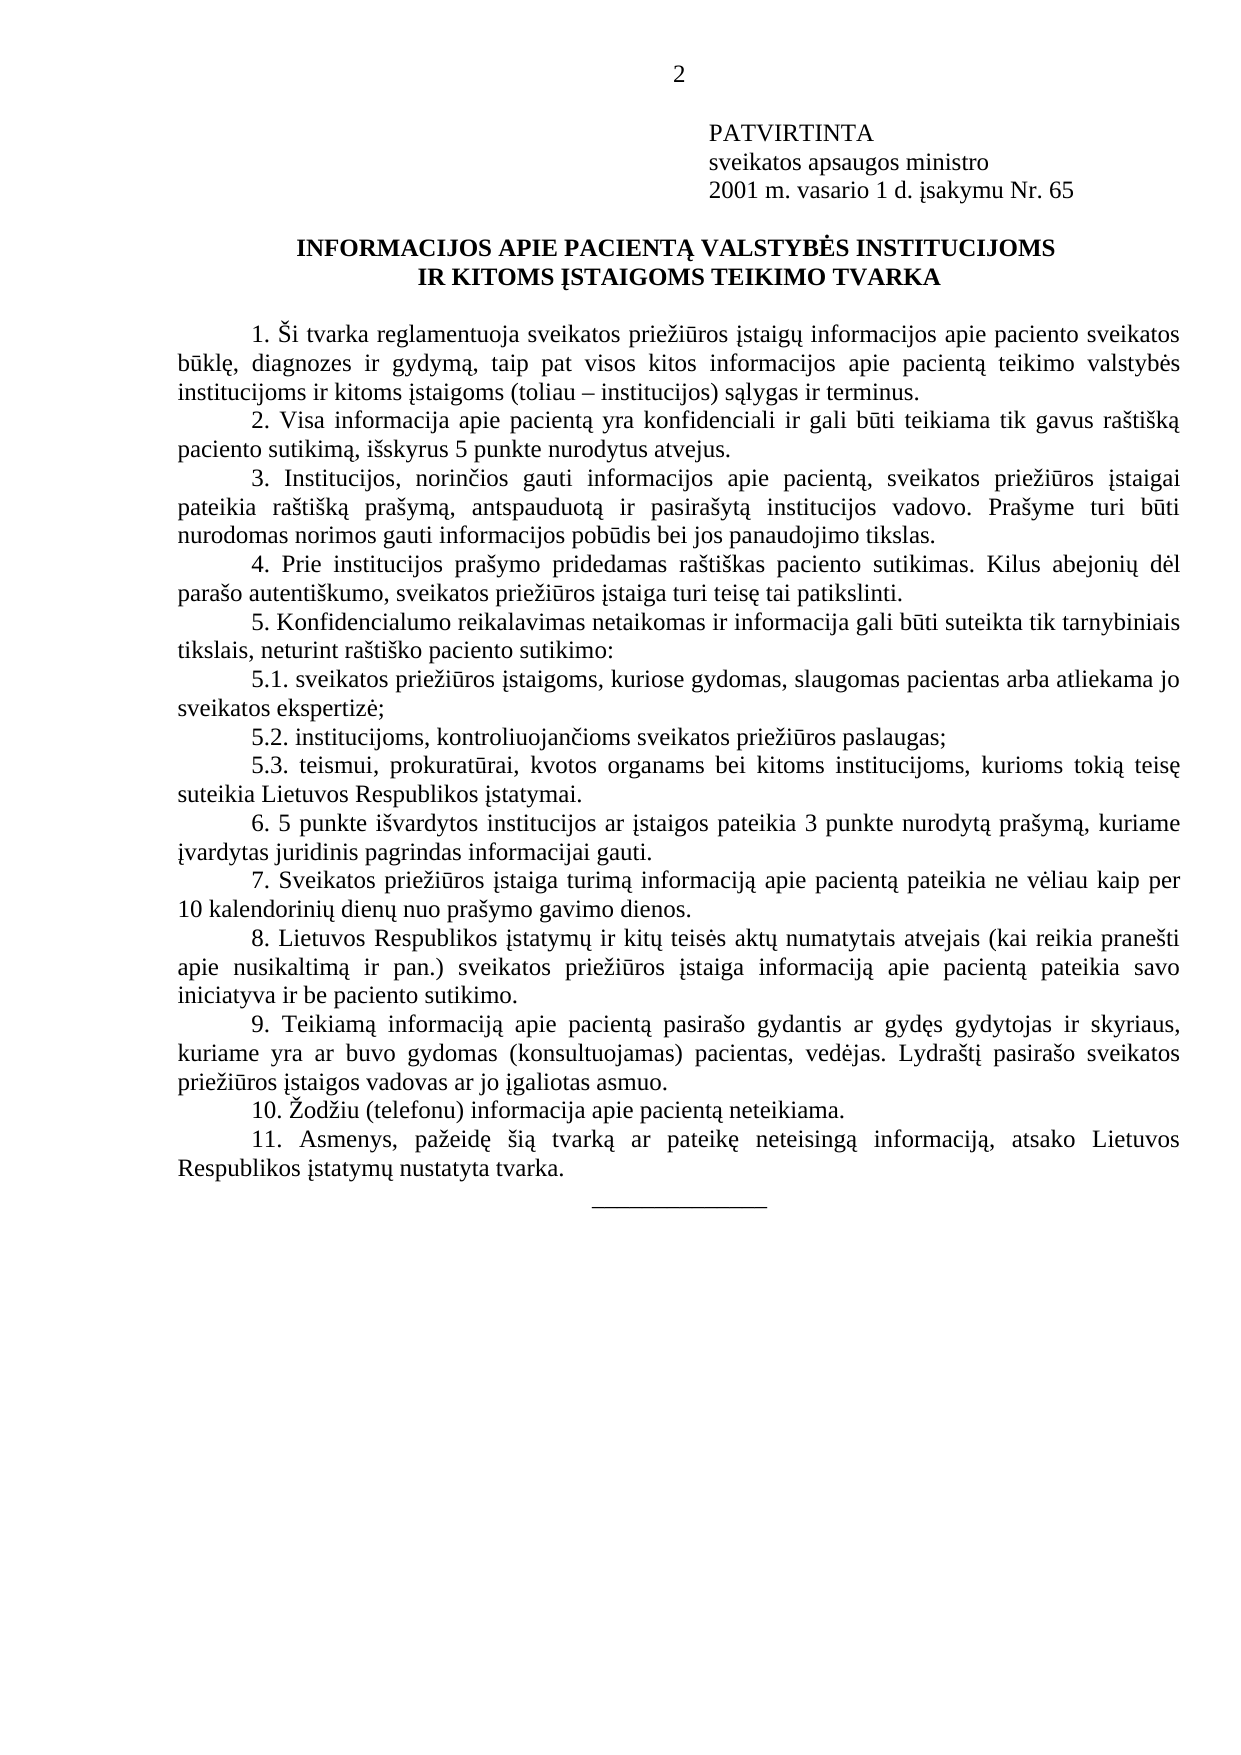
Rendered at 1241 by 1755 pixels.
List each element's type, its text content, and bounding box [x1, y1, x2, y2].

text 7. Sveikatos priežiūros įstaiga turimą informaciją apie pacientą pateikia ne vėliau kaip per 10 kalendorinių dienų nuo prašymo gavimo dienos. [177, 866, 1181, 923]
text IR KITOMS ĮSTAIGOMS TEIKIMO TVARKA [177, 262, 1181, 291]
text 2. Visa informacija apie pacientą yra konfidenciali ir gali būti teikiama tik gavus raštišką paciento sutikimą, išskyrus 5 punkte nurodytus atvejus. [177, 406, 1181, 463]
text 3. Institucijos, norinčios gauti informacijos apie pacientą, sveikatos priežiūros įstaigai pateikia raštišką prašymą, antspauduotą ir pasirašytą institucijos vadovo. Prašyme turi būti nurodomas norimos gauti informacijos pobūdis bei jos panaudojimo tikslas. [177, 463, 1181, 549]
text 5.1. sveikatos priežiūros įstaigoms, kuriose gydomas, slaugomas pacientas arba atliekama jo sveikatos ekspertizė; [177, 664, 1181, 722]
text 10. Žodžiu (telefonu) informacija apie pacientą neteikiama. [177, 1096, 1181, 1124]
text ______________ [177, 1182, 1181, 1211]
text 2001 m. vasario 1 d. įsakymu Nr. 65 [177, 176, 1181, 204]
text 5. Konfidencialumo reikalavimas netaikomas ir informacija gali būti suteikta tik tarnybiniais tikslais, neturint raštiško paciento sutikimo: [177, 607, 1181, 664]
text 8. Lietuvos Respublikos įstatymų ir kitų teisės aktų numatytais atvejais (kai reikia pranešti apie nusikaltimą ir pan.) sveikatos priežiūros įstaiga informaciją apie pacientą pateikia savo iniciatyva ir be paciento sutikimo. [177, 923, 1181, 1009]
text 1. Ši tvarka reglamentuoja sveikatos priežiūros įstaigų informacijos apie paciento sveikatos būklę, diagnozes ir gydymą, taip pat visos kitos informacijos apie pacientą teikimo valstybės institucijoms ir kitoms įstaigoms (toliau – institucijos) sąlygas ir terminus. [177, 319, 1181, 406]
text INFORMACIJOS APIE PACIENTĄ VALSTYBĖS INSTITUCIJOMS [177, 233, 1181, 262]
text 9. Teikiamą informaciją apie pacientą pasirašo gydantis ar gydęs gydytojas ir skyriaus, kuriame yra ar buvo gydomas (konsultuojamas) pacientas, vedėjas. Lydraštį pasirašo sveikatos priežiūros įstaigos vadovas ar jo įgaliotas asmuo. [177, 1009, 1181, 1096]
text 11. Asmenys, pažeidę šią tvarką ar pateikę neteisingą informaciją, atsako Lietuvos Respublikos įstatymų nustatyta tvarka. [177, 1124, 1181, 1182]
text 5.3. teismui, prokuratūrai, kvotos organams bei kitoms institucijoms, kurioms tokią teisę suteikia Lietuvos Respublikos įstatymai. [177, 751, 1181, 808]
text 5.2. institucijoms, kontroliuojančioms sveikatos priežiūros paslaugas; [177, 722, 1181, 751]
text 4. Prie institucijos prašymo pridedamas raštiškas paciento sutikimas. Kilus abejonių dėl parašo autentiškumo, sveikatos priežiūros įstaiga turi teisę tai patikslinti. [177, 549, 1181, 607]
text sveikatos apsaugos ministro [177, 147, 1181, 176]
text PATVIRTINTA [709, 118, 1181, 147]
text 6. 5 punkte išvardytos institucijos ar įstaigos pateikia 3 punkte nurodytą prašymą, kuriame įvardytas juridinis pagrindas informacijai gauti. [177, 808, 1181, 866]
